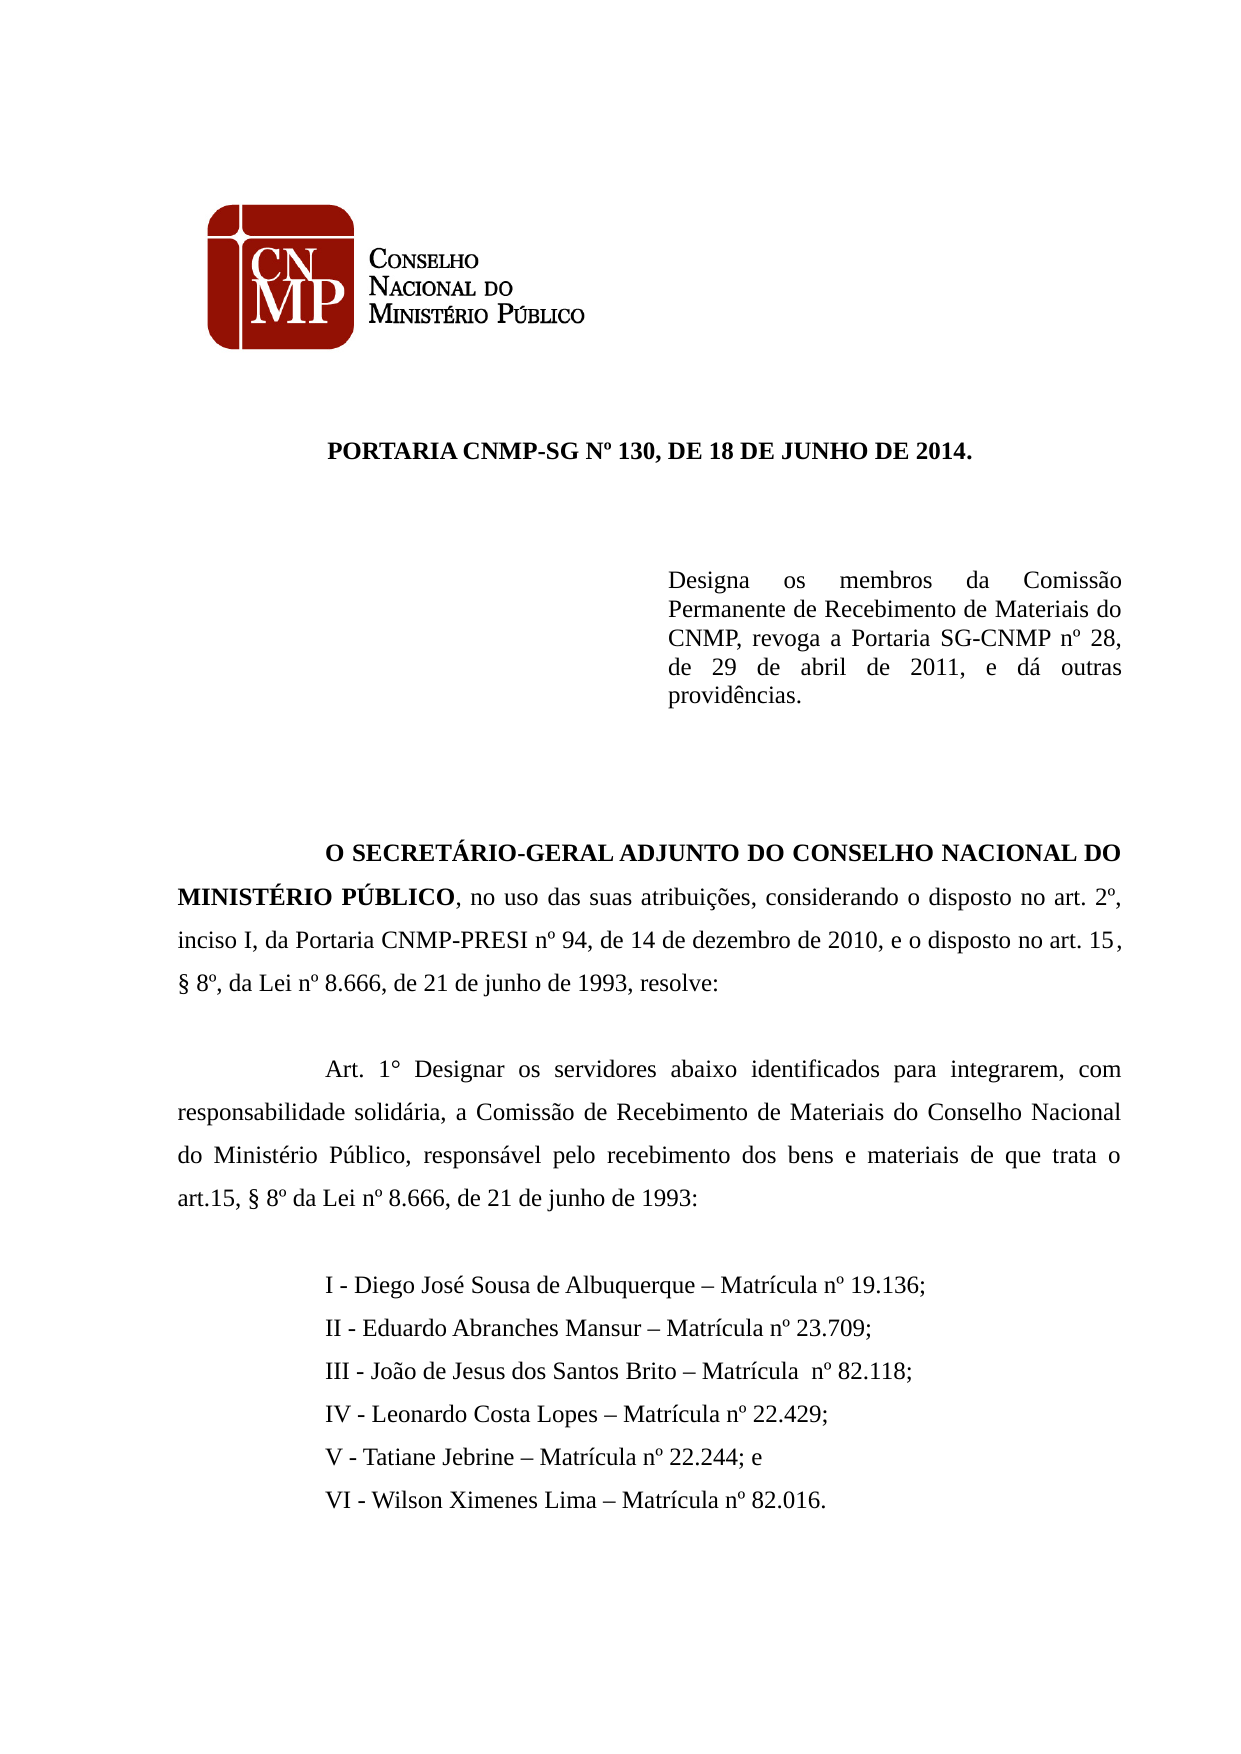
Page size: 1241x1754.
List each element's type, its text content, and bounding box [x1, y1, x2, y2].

text Art. 1° Designar os servidores abaixo identificados para integrarem, com responsabilidade solidária, a Comissão de Recebimento de Materiais do Conselho Nacional do Ministério Público, responsável pelo recebimento dos bens e materiais de que trata o art.15, § 8º da Lei nº 8.666, de 21 de junho de 1993: [177, 1054, 1122, 1212]
text IV - Leonardo Costa Lopes – Matrícula nº 22.429; [177, 1399, 1122, 1428]
text II - Eduardo Abranches Mansur – Matrícula nº 23.709; [177, 1313, 1122, 1342]
text V - Tatiane Jebrine – Matrícula nº 22.244; e [177, 1442, 1122, 1471]
text I - Diego José Sousa de Albuquerque – Matrícula nº 19.136; [177, 1270, 1122, 1298]
text Designa os membros da Comissão Permanente de Recebimento de Materiais do CNMP, revoga a Portaria SG-CNMP nº 28, de 29 de abril de 2011, e dá outras providências. [668, 565, 1122, 709]
text VI - Wilson Ximenes Lima – Matrícula nº 82.016. [177, 1485, 1122, 1514]
text III - João de Jesus dos Santos Brito – Matrícula nº 82.118; [177, 1356, 1122, 1385]
text PORTARIA CNMP-SG Nº 130, DE 18 DE JUNHO DE 2014. [177, 436, 1122, 465]
text O SECRETÁRIO-GERAL ADJUNTO DO CONSELHO NACIONAL DO MINISTÉRIO PÚBLICO, no uso das suas atribuições, considerando o disposto no art. 2º, inciso I, da Portaria CNMP-PRESI nº 94, de 14 de dezembro de 2010, e o disposto no art. 15, § 8º, da Lei nº 8.666, de 21 de junho de 1993, resolve: [177, 838, 1122, 997]
